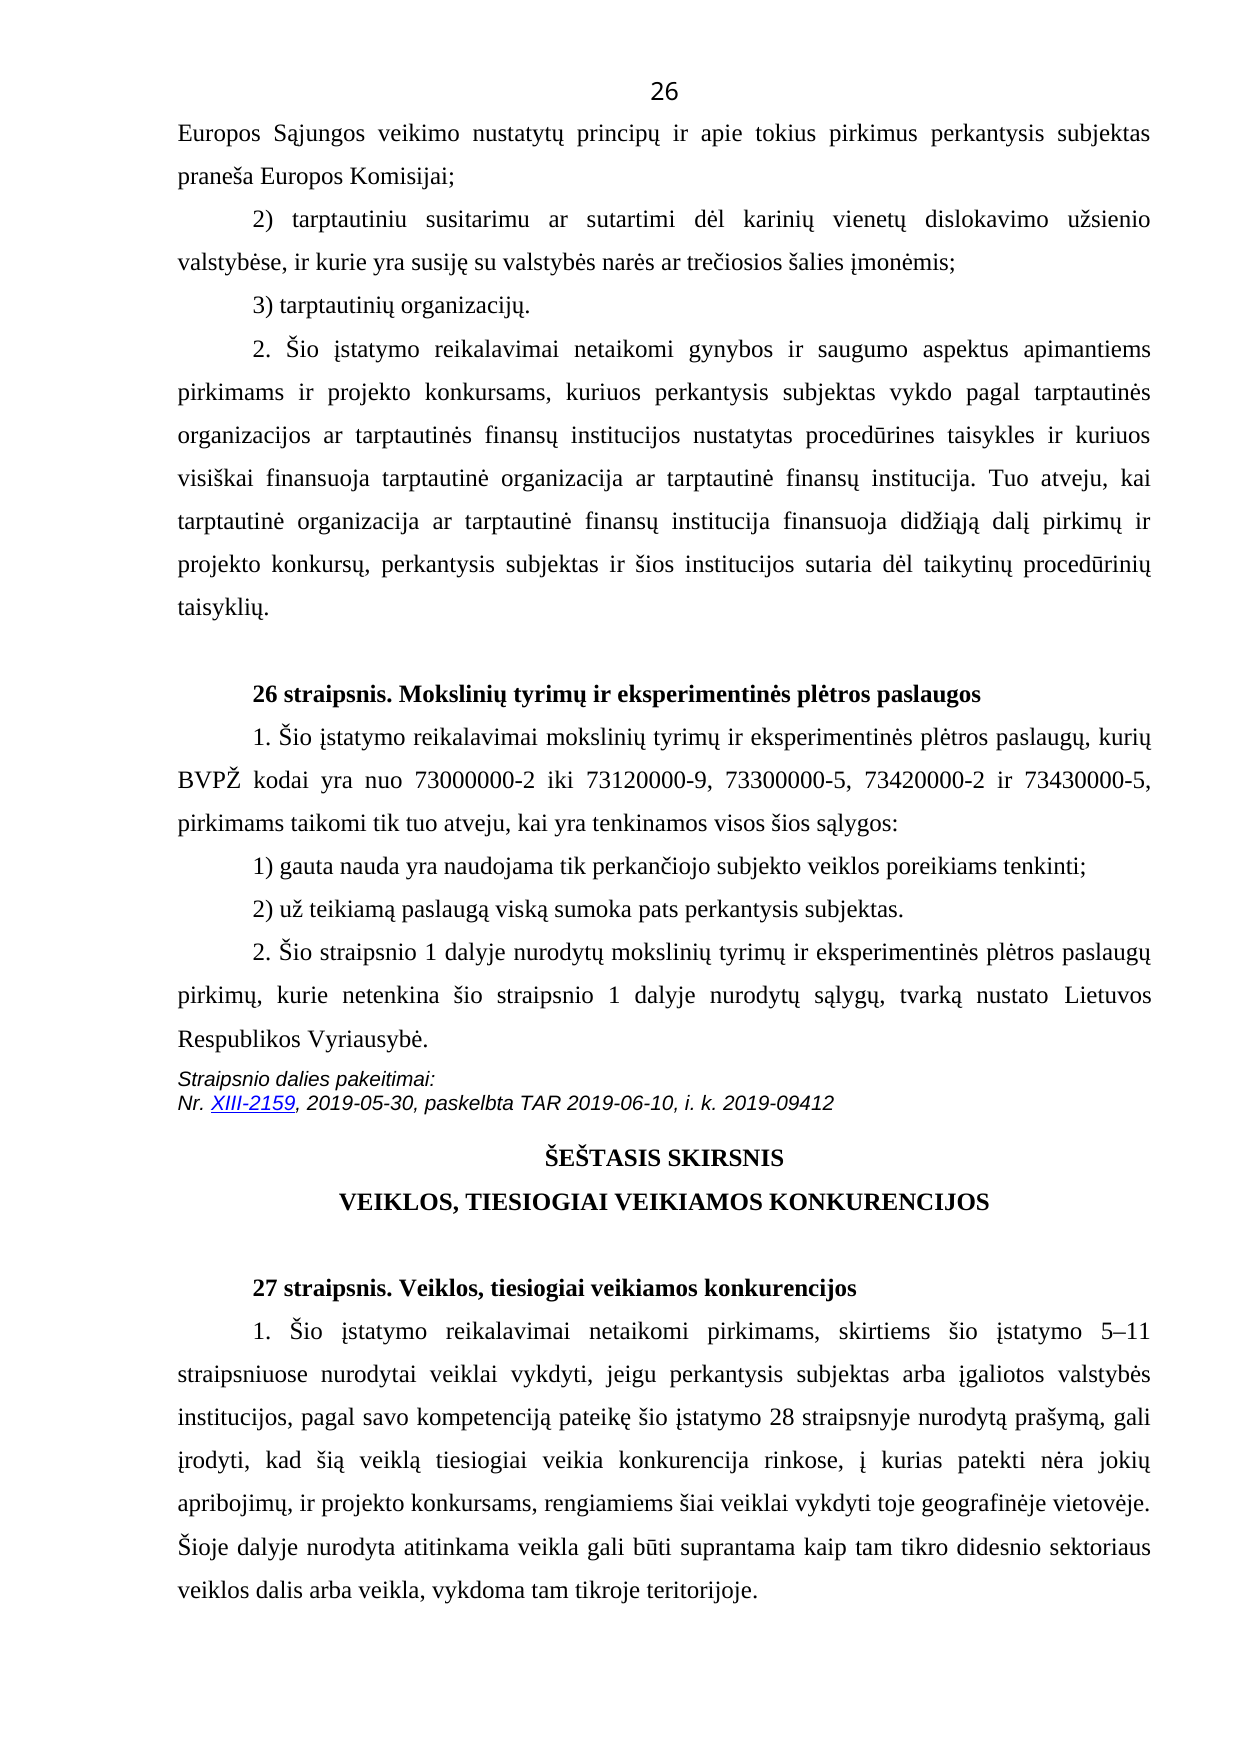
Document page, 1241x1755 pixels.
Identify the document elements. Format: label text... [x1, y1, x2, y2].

text Europos Sąjungos veikimo nustatytų principų ir apie tokius pirkimus perkantysis subjektas praneša Europos Komisijai; [177, 118, 1152, 190]
text VEIKLOS, TIESIOGIAI VEIKIAMOS KONKURENCIJOS [177, 1187, 1152, 1215]
text 1. Šio įstatymo reikalavimai mokslinių tyrimų ir eksperimentinės plėtros paslaugų, kurių BVPŽ kodai yra nuo 73000000-2 iki 73120000-9, 73300000-5, 73420000-2 ir 73430000-5, pirkimams taikomi tik tuo atveju, kai yra tenkinamos visos šios sąlygos: [177, 722, 1152, 837]
text 1. Šio įstatymo reikalavimai netaikomi pirkimams, skirtiems šio įstatymo 5–11 straipsniuose nurodytai veiklai vykdyti, jeigu perkantysis subjektas arba įgaliotos valstybės institucijos, pagal savo kompetenciją pateikę šio įstatymo 28 straipsnyje nurodytą prašymą, gali įrodyti, kad šią veiklą tiesiogiai veikia konkurencija rinkose, į kurias patekti nėra jokių apribojimų, ir projekto konkursams, rengiamiems šiai veiklai vykdyti toje geografinėje vietovėje. Šioje dalyje nurodyta atitinkama veikla gali būti suprantama kaip tam tikro didesnio sektoriaus veiklos dalis arba veikla, vykdoma tam tikroje teritorijoje. [177, 1316, 1152, 1603]
text 2. Šio straipsnio 1 dalyje nurodytų mokslinių tyrimų ir eksperimentinės plėtros paslaugų pirkimų, kurie netenkina šio straipsnio 1 dalyje nurodytų sąlygų, tvarką nustato Lietuvos Respublikos Vyriausybė. [177, 937, 1152, 1052]
text Straipsnio dalies pakeitimai: [177, 1067, 1152, 1091]
text 2) tarptautiniu susitarimu ar sutartimi dėl karinių vienetų dislokavimo užsienio valstybėse, ir kurie yra susiję su valstybės narės ar trečiosios šalies įmonėmis; [177, 204, 1152, 276]
text ŠEŠTASIS SKIRSNIS [177, 1143, 1152, 1172]
text 2. Šio įstatymo reikalavimai netaikomi gynybos ir saugumo aspektus apimantiems pirkimams ir projekto konkursams, kuriuos perkantysis subjektas vykdo pagal tarptautinės organizacijos ar tarptautinės finansų institucijos nustatytas procedūrines taisykles ir kuriuos visiškai finansuoja tarptautinė organizacija ar tarptautinė finansų institucija. Tuo atveju, kai tarptautinė organizacija ar tarptautinė finansų institucija finansuoja didžiąją dalį pirkimų ir projekto konkursų, perkantysis subjektas ir šios institucijos sutaria dėl taikytinų procedūrinių taisyklių. [177, 334, 1152, 621]
text 26 straipsnis. Mokslinių tyrimų ir eksperimentinės plėtros paslaugos [177, 679, 1152, 707]
text 2) už teikiamą paslaugą viską sumoka pats perkantysis subjektas. [177, 894, 1152, 923]
text Nr. XIII-2159, 2019-05-30, paskelbta TAR 2019-06-10, i. k. 2019-09412 [177, 1091, 1152, 1115]
text 27 straipsnis. Veiklos, tiesiogiai veikiamos konkurencijos [177, 1273, 1152, 1302]
text 1) gauta nauda yra naudojama tik perkančiojo subjekto veiklos poreikiams tenkinti; [177, 851, 1152, 880]
text 3) tarptautinių organizacijų. [177, 291, 1152, 319]
